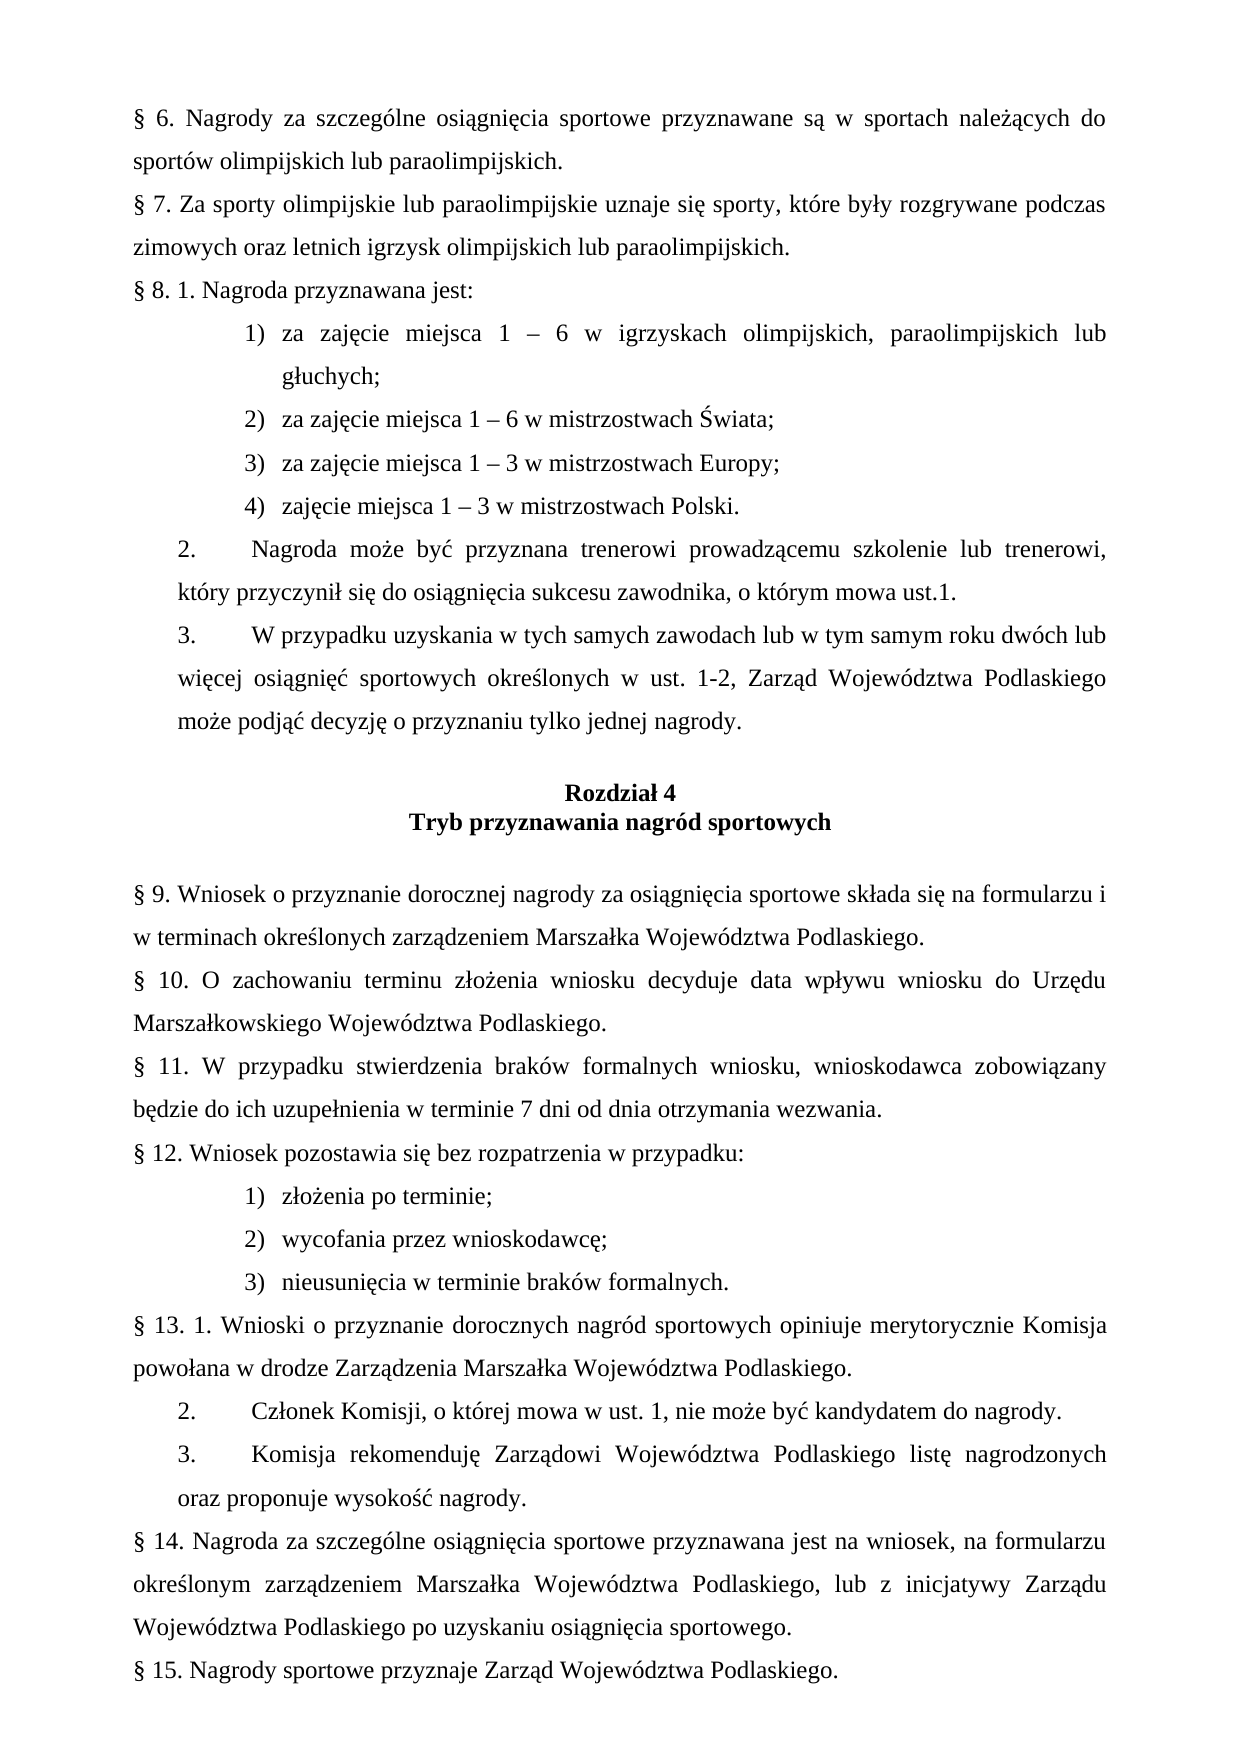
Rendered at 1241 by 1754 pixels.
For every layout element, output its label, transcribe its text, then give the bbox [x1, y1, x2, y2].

text § 12. Wniosek pozostawia się bez rozpatrzenia w przypadku: [133, 1138, 1107, 1166]
list za zajęcie miejsca 1 – 6 w igrzyskach olimpijskich, paraolimpijskich lub głuchych; [244, 318, 1107, 390]
list za zajęcie miejsca 1 – 3 w mistrzostwach Europy; [244, 448, 1107, 476]
list W przypadku uzyskania w tych samych zawodach lub w tym samym roku dwóch lub więcej osiągnięć sportowych określonych w ust. 1-2, Zarząd Województwa Podlaskiego może podjąć decyzję o przyznaniu tylko jednej nagrody. [177, 620, 1107, 735]
list zajęcie miejsca 1 – 3 w mistrzostwach Polski. [244, 491, 1107, 519]
text § 8. 1. Nagroda przyznawana jest: [133, 275, 1107, 304]
text § 6. Nagrody za szczególne osiągnięcia sportowe przyznawane są w sportach należących do sportów olimpijskich lub paraolimpijskich. [133, 103, 1107, 174]
text Tryb przyznawania nagród sportowych [133, 807, 1107, 836]
text § 9. Wniosek o przyznanie dorocznej nagrody za osiągnięcia sportowe składa się na formularzu i w terminach określonych zarządzeniem Marszałka Województwa Podlaskiego. [133, 879, 1107, 951]
text § 13. 1. Wnioski o przyznanie dorocznych nagród sportowych opiniuje merytorycznie Komisja powołana w drodze Zarządzenia Marszałka Województwa Podlaskiego. [133, 1310, 1107, 1382]
list za zajęcie miejsca 1 – 6 w mistrzostwach Świata; [244, 404, 1107, 433]
list nieusunięcia w terminie braków formalnych. [244, 1267, 1107, 1296]
text § 7. Za sporty olimpijskie lub paraolimpijskie uznaje się sporty, które były rozgrywane podczas zimowych oraz letnich igrzysk olimpijskich lub paraolimpijskich. [133, 189, 1107, 261]
text § 11. W przypadku stwierdzenia braków formalnych wniosku, wnioskodawca zobowiązany będzie do ich uzupełnienia w terminie 7 dni od dnia otrzymania wezwania. [133, 1051, 1107, 1123]
list Członek Komisji, o której mowa w ust. 1, nie może być kandydatem do nagrody. [177, 1396, 1107, 1425]
list Nagroda może być przyznana trenerowi prowadzącemu szkolenie lub trenerowi, który przyczynił się do osiągnięcia sukcesu zawodnika, o którym mowa ust.1. [177, 534, 1107, 606]
list wycofania przez wnioskodawcę; [244, 1224, 1107, 1253]
text § 14. Nagroda za szczególne osiągnięcia sportowe przyznawana jest na wniosek, na formularzu określonym zarządzeniem Marszałka Województwa Podlaskiego, lub z inicjatywy Zarządu Województwa Podlaskiego po uzyskaniu osiągnięcia sportowego. [133, 1526, 1107, 1641]
list Komisja rekomenduję Zarządowi Województwa Podlaskiego listę nagrodzonych oraz proponuje wysokość nagrody. [177, 1439, 1107, 1511]
text § 15. Nagrody sportowe przyznaje Zarząd Województwa Podlaskiego. [133, 1655, 1107, 1684]
text § 10. O zachowaniu terminu złożenia wniosku decyduje data wpływu wniosku do Urzędu Marszałkowskiego Województwa Podlaskiego. [133, 965, 1107, 1037]
list złożenia po terminie; [244, 1181, 1107, 1209]
text Rozdział 4 [133, 778, 1107, 807]
